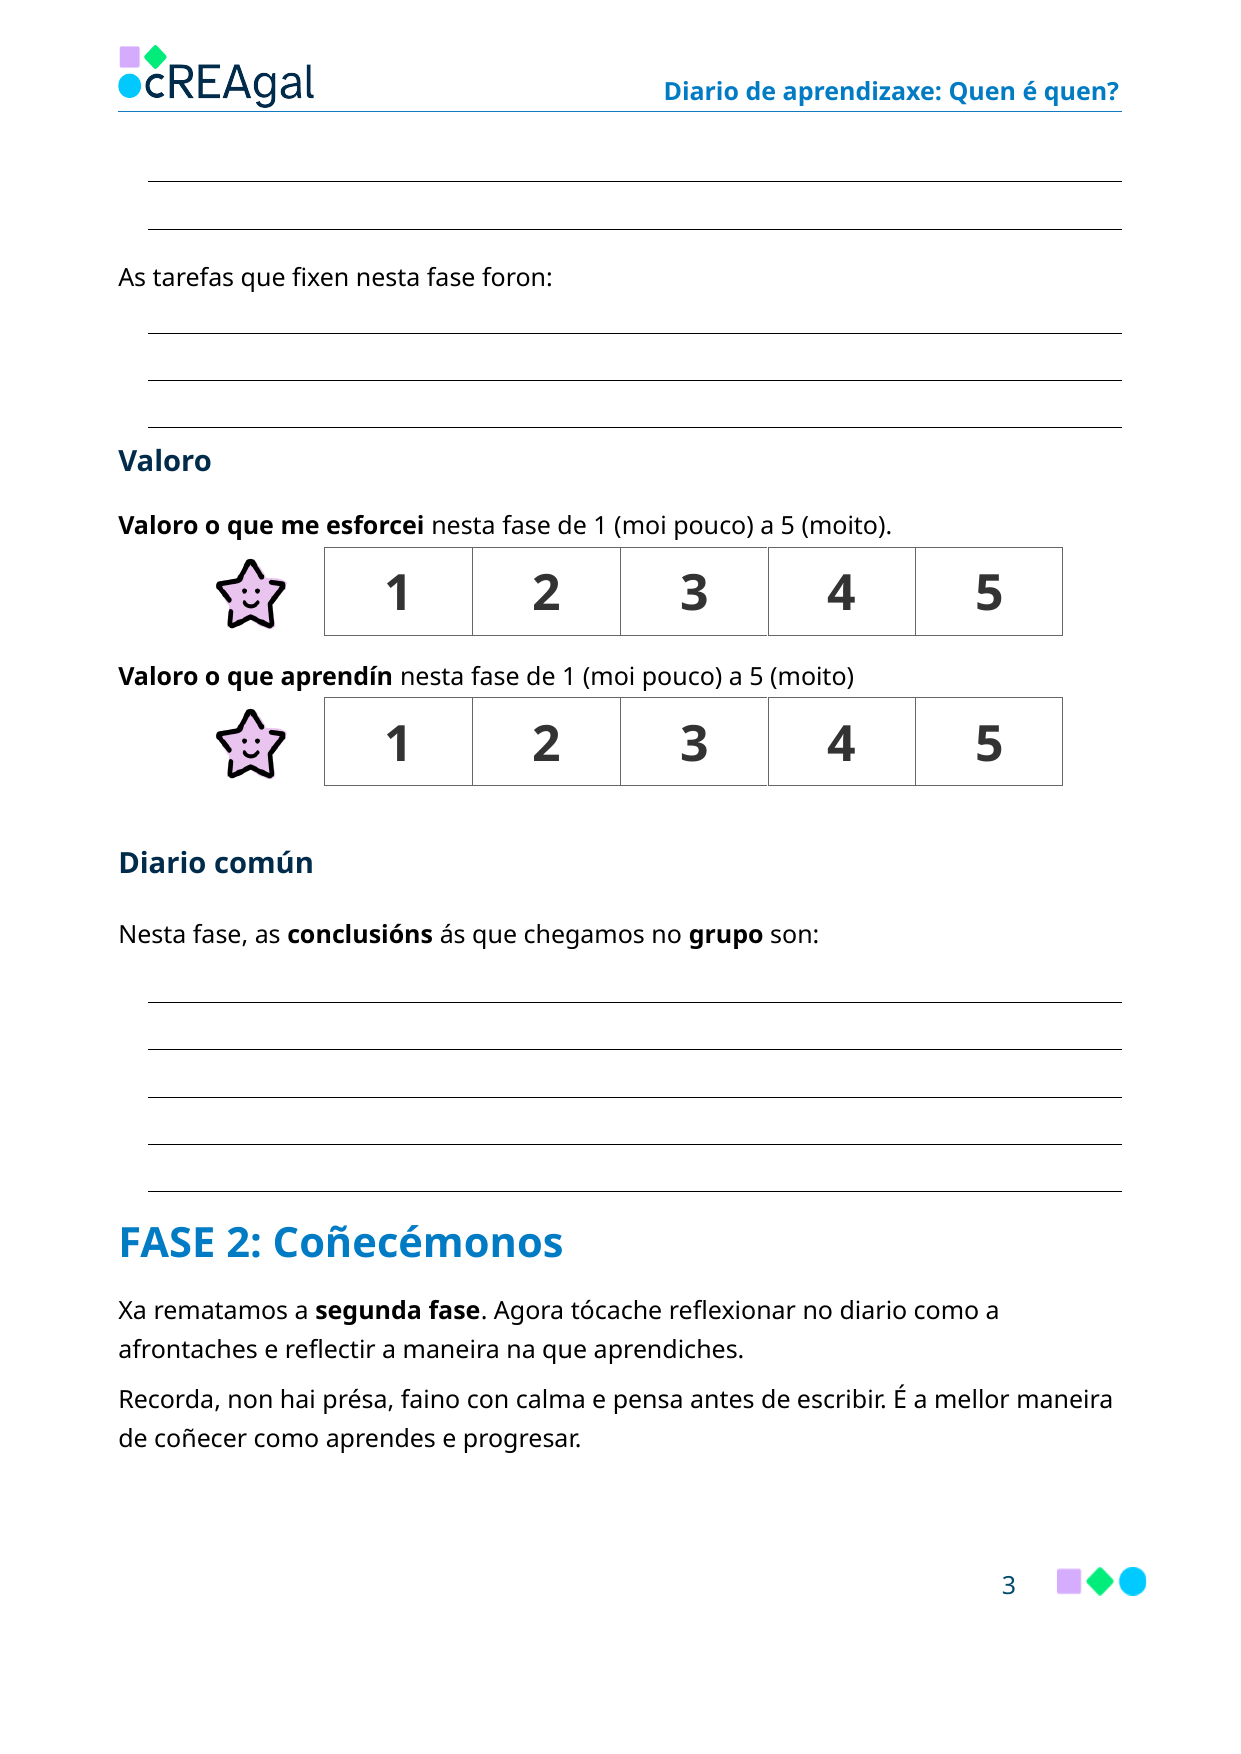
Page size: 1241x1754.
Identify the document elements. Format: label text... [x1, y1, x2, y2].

table_cell [148, 1050, 1122, 1097]
table_header 2 [473, 548, 620, 635]
subtitle Diario común [118, 842, 1122, 882]
table_header 2 [473, 698, 620, 785]
table_header 5 [916, 698, 1062, 785]
text As tarefas que fixen nesta fase foron: [118, 259, 1122, 293]
table_header 5 [916, 548, 1062, 635]
subtitle Valoro [118, 440, 1122, 480]
table_header 4 [769, 698, 915, 785]
picture [208, 552, 293, 634]
text Nesta fase, as conclusións ás que chegamos no grupo son: [118, 917, 1122, 951]
table_header 1 [325, 548, 472, 635]
picture [1057, 1567, 1130, 1596]
table_cell [148, 135, 1122, 181]
picture [118, 45, 314, 108]
table_cell [148, 183, 1122, 229]
table_header 3 [621, 698, 767, 785]
table_header [148, 956, 1122, 1002]
table_header 3 [621, 548, 767, 635]
picture [1137, 1567, 1147, 1578]
table_header 1 [325, 698, 472, 785]
table_header [177, 547, 324, 636]
subtitle FASE 2: Coñecémonos [118, 1213, 1122, 1270]
table_header [148, 299, 1122, 333]
text Xa rematamos a segunda fase. Agora tócache reflexionar no diario como a afrontaches e reflectir a maneira na que aprendiches. [118, 1293, 1122, 1366]
table_cell [148, 334, 1122, 380]
table_cell [148, 1098, 1122, 1144]
table_cell [148, 381, 1122, 427]
table_header [177, 697, 324, 786]
text Recorda, non hai présa, faino con calma e pensa antes de escribir. É a mellor maneira de coñecer como aprendes e progresar. [118, 1381, 1122, 1455]
table_header 4 [769, 548, 915, 635]
table_cell [148, 1003, 1122, 1049]
text Valoro o que me esforcei nesta fase de 1 (moi pouco) a 5 (moito). [118, 508, 1122, 542]
text Valoro o que aprendín nesta fase de 1 (moi pouco) a 5 (moito) [118, 658, 1122, 692]
table_cell [148, 1145, 1122, 1191]
picture [208, 703, 293, 784]
picture [1136, 1584, 1147, 1596]
